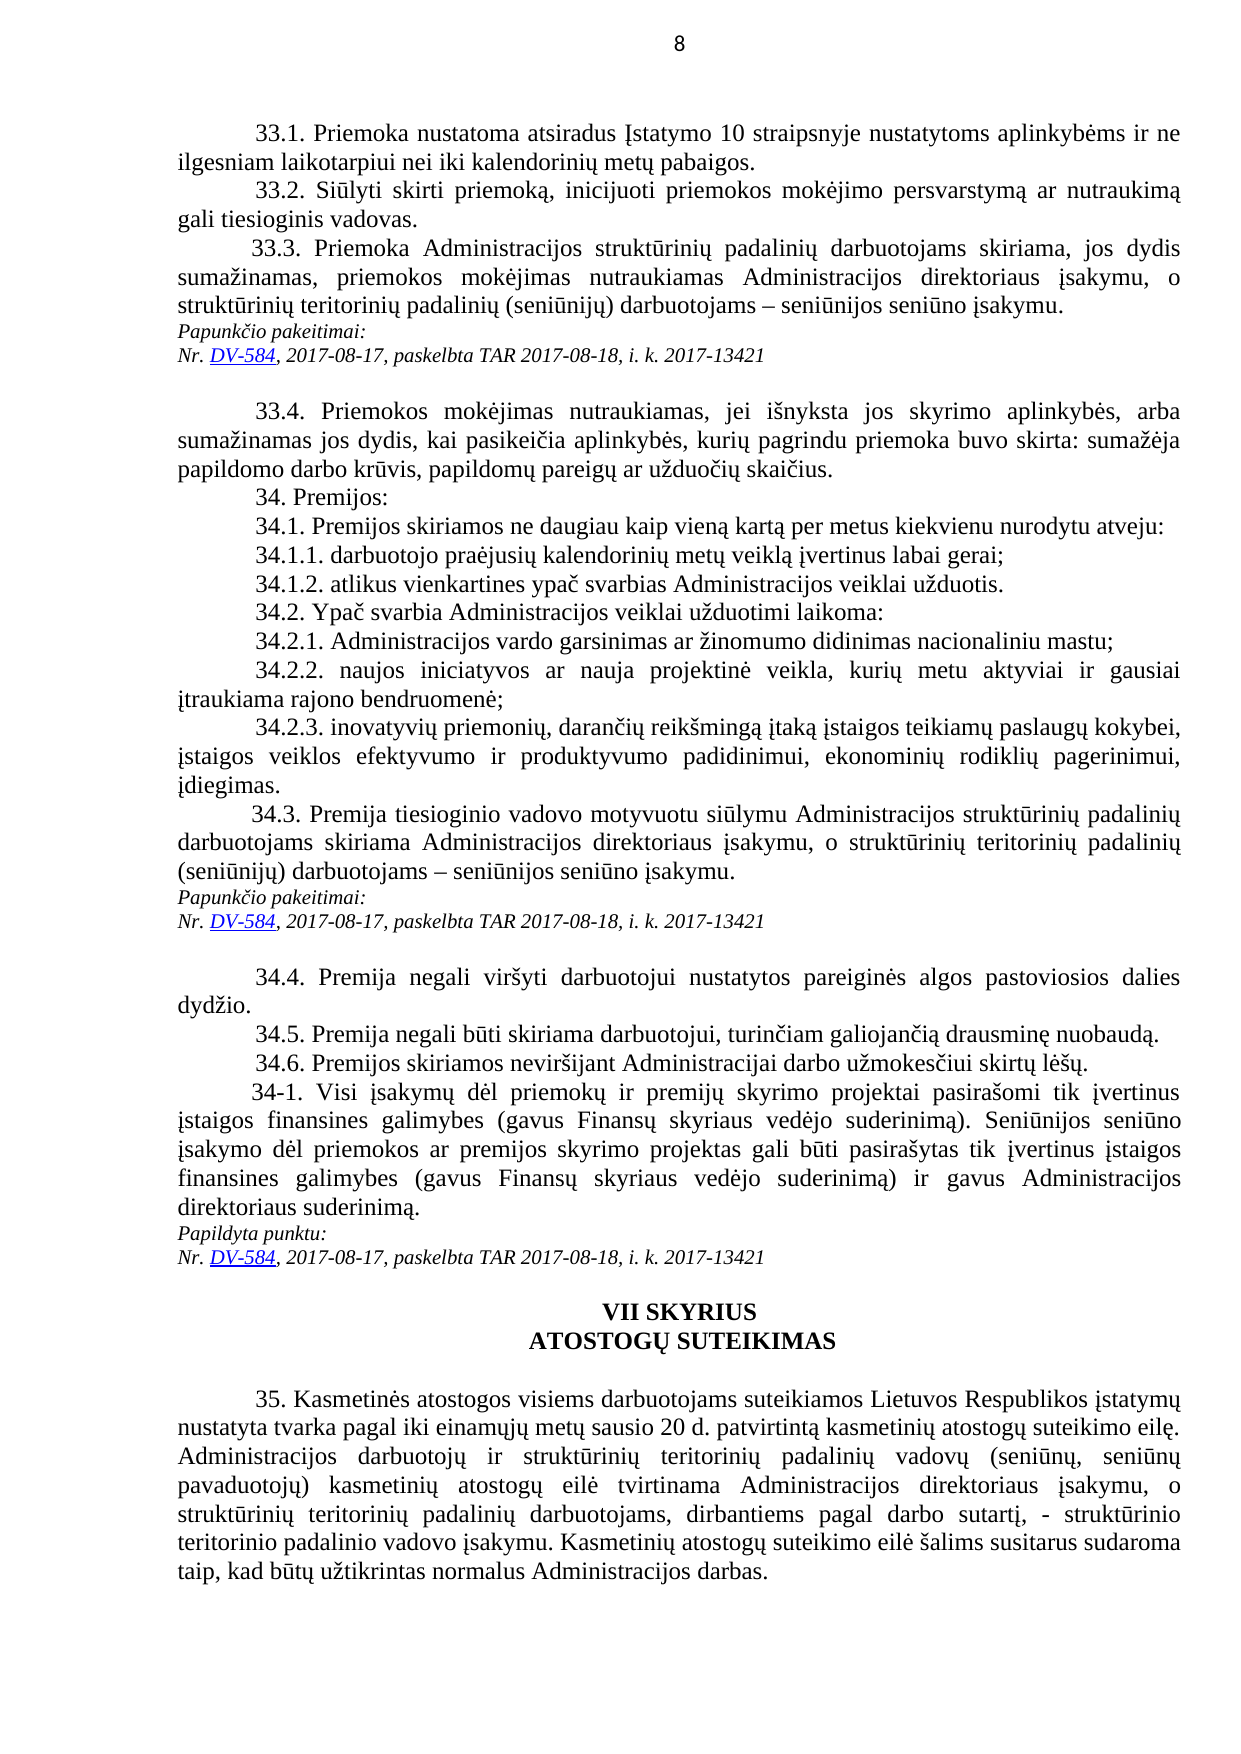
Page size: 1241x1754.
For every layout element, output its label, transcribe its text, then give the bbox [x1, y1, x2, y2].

text 34.2. Ypač svarbia Administracijos veiklai užduotimi laikoma: [177, 597, 1181, 626]
text 34.1.2. atlikus vienkartines ypač svarbias Administracijos veiklai užduotis. [177, 569, 1181, 597]
text 34.1.1. darbuotojo praėjusių kalendorinių metų veiklą įvertinus labai gerai; [177, 540, 1181, 569]
text Papunkčio pakeitimai: [177, 319, 1181, 343]
text 34-1. Visi įsakymų dėl priemokų ir premijų skyrimo projektai pasirašomi tik įvertinus įstaigos finansines galimybes (gavus Finansų skyriaus vedėjo suderinimą). Seniūnijos seniūno įsakymo dėl priemokos ar premijos skyrimo projektas gali būti pasirašytas tik įvertinus įstaigos finansines galimybes (gavus Finansų skyriaus vedėjo suderinimą) ir gavus Administracijos direktoriaus suderinimą. [177, 1077, 1181, 1221]
text 33.3. Priemoka Administracijos struktūrinių padalinių darbuotojams skiriama, jos dydis sumažinamas, priemokos mokėjimas nutraukiamas Administracijos direktoriaus įsakymu, o struktūrinių teritorinių padalinių (seniūnijų) darbuotojams – seniūnijos seniūno įsakymu. [177, 233, 1181, 319]
text 34.6. Premijos skiriamos neviršijant Administracijai darbo užmokesčiui skirtų lėšų. [177, 1048, 1181, 1077]
text VII skyrius [177, 1297, 1181, 1326]
text 33.1. Priemoka nustatoma atsiradus Įstatymo 10 straipsnyje nustatytoms aplinkybėms ir ne ilgesniam laikotarpiui nei iki kalendorinių metų pabaigos. [177, 118, 1181, 176]
text Nr. DV-584, 2017-08-17, paskelbta TAR 2017-08-18, i. k. 2017-13421 [177, 343, 1181, 367]
text Papunkčio pakeitimai: [177, 885, 1181, 909]
text 34.2.3. inovatyvių priemonių, darančių reikšmingą įtaką įstaigos teikiamų paslaugų kokybei, įstaigos veiklos efektyvumo ir produktyvumo padidinimui, ekonominių rodiklių pagerinimui, įdiegimas. [177, 712, 1181, 799]
text 34.2.1. Administracijos vardo garsinimas ar žinomumo didinimas nacionaliniu mastu; [177, 626, 1181, 655]
text 34.1. Premijos skiriamos ne daugiau kaip vieną kartą per metus kiekvienu nurodytu atveju: [177, 511, 1181, 540]
text Nr. DV-584, 2017-08-17, paskelbta TAR 2017-08-18, i. k. 2017-13421 [177, 909, 1181, 933]
text 33.2. Siūlyti skirti priemoką, inicijuoti priemokos mokėjimo persvarstymą ar nutraukimą gali tiesioginis vadovas. [177, 176, 1181, 233]
text 35. Kasmetinės atostogos visiems darbuotojams suteikiamos Lietuvos Respublikos įstatymų nustatyta tvarka pagal iki einamųjų metų sausio 20 d. patvirtintą kasmetinių atostogų suteikimo eilę. Administracijos darbuotojų ir struktūrinių teritorinių padalinių vadovų (seniūnų, seniūnų pavaduotojų) kasmetinių atostogų eilė tvirtinama Administracijos direktoriaus įsakymu, o struktūrinių teritorinių padalinių darbuotojams, dirbantiems pagal darbo sutartį, - struktūrinio teritorinio padalinio vadovo įsakymu. Kasmetinių atostogų suteikimo eilė šalims susitarus sudaroma taip, kad būtų užtikrintas normalus Administracijos darbas. [177, 1384, 1181, 1585]
text ATOSTOGŲ SUTEIKIMAS [177, 1326, 1181, 1355]
text 34.4. Premija negali viršyti darbuotojui nustatytos pareiginės algos pastoviosios dalies dydžio. [177, 962, 1181, 1019]
text 34.5. Premija negali būti skiriama darbuotojui, turinčiam galiojančią drausminę nuobaudą. [177, 1019, 1181, 1048]
text Nr. DV-584, 2017-08-17, paskelbta TAR 2017-08-18, i. k. 2017-13421 [177, 1245, 1181, 1269]
text 33.4. Priemokos mokėjimas nutraukiamas, jei išnyksta jos skyrimo aplinkybės, arba sumažinamas jos dydis, kai pasikeičia aplinkybės, kurių pagrindu priemoka buvo skirta: sumažėja papildomo darbo krūvis, papildomų pareigų ar užduočių skaičius. [177, 396, 1181, 482]
text 34. Premijos: [177, 482, 1181, 511]
text 34.3. Premija tiesioginio vadovo motyvuotu siūlymu Administracijos struktūrinių padalinių darbuotojams skiriama Administracijos direktoriaus įsakymu, o struktūrinių teritorinių padalinių (seniūnijų) darbuotojams – seniūnijos seniūno įsakymu. [177, 799, 1181, 885]
text 34.2.2. naujos iniciatyvos ar nauja projektinė veikla, kurių metu aktyviai ir gausiai įtraukiama rajono bendruomenė; [177, 655, 1181, 712]
text Papildyta punktu: [177, 1221, 1181, 1245]
